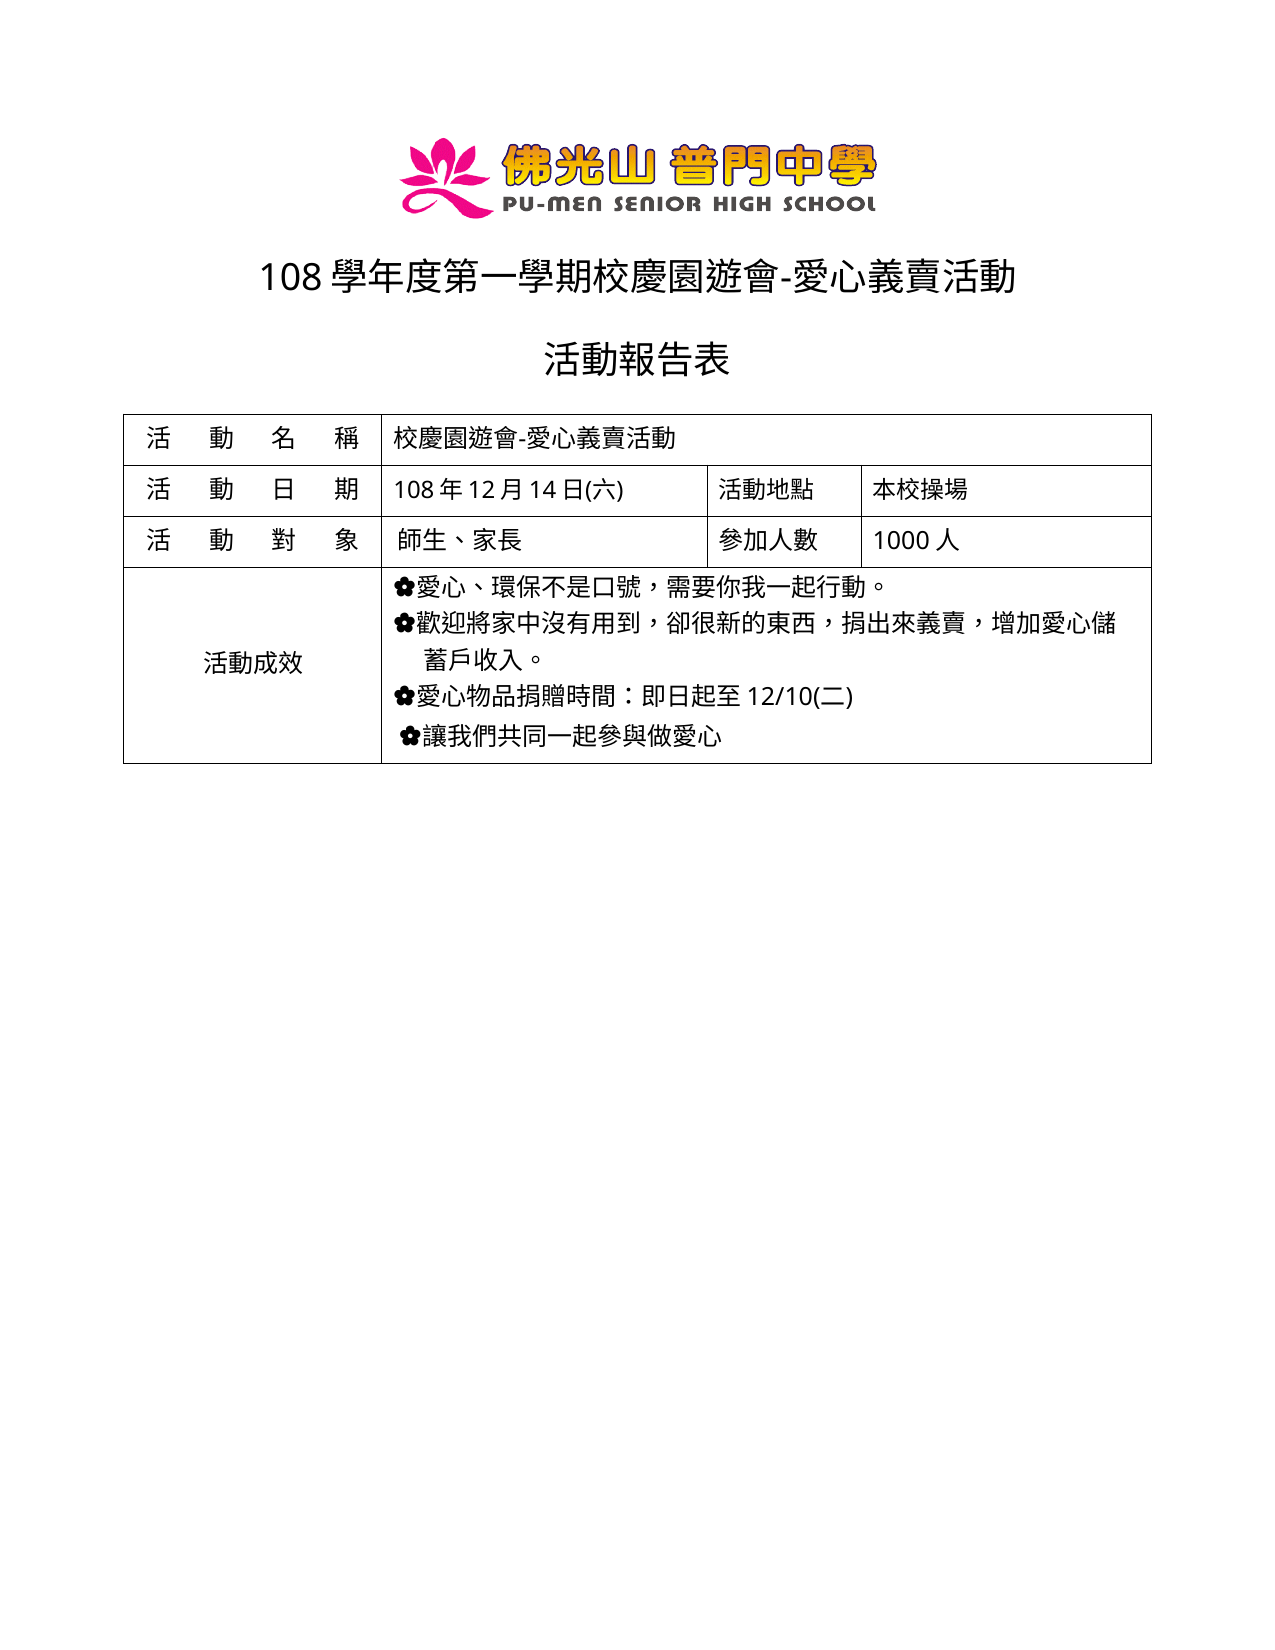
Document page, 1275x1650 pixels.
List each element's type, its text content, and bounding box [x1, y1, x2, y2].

table_cell 1000人 [862, 517, 1151, 567]
table_cell 師生、家長 [382, 517, 707, 567]
table_cell 108年12月14日(六) [382, 466, 707, 516]
text 活動報告表 [135, 330, 1140, 384]
table_header 活動名稱 [124, 415, 381, 464]
text 108學年度第一學期校慶園遊會-愛心義賣活動 [135, 247, 1140, 301]
table_header 校慶園遊會-愛心義賣活動 [382, 415, 1151, 464]
table_cell 活動對象 [124, 517, 381, 567]
table_cell 參加人數 [708, 517, 861, 567]
table_cell 愛心、環保不是口號，需要你我一起行動。 歡迎將家中沒有用到，卻很新的東西，捐出來義賣，增加愛心儲蓄戶收入。 愛心物品捐贈時間：即日起至12/10(二) 讓我們共同一起參與做愛心 [382, 568, 1151, 763]
table_cell 本校操場 [862, 466, 1151, 516]
table_cell 活動日期 [124, 466, 381, 516]
picture [395, 135, 880, 222]
table_cell 活動地點 [708, 466, 861, 516]
table_cell 活動成效 [124, 568, 381, 763]
